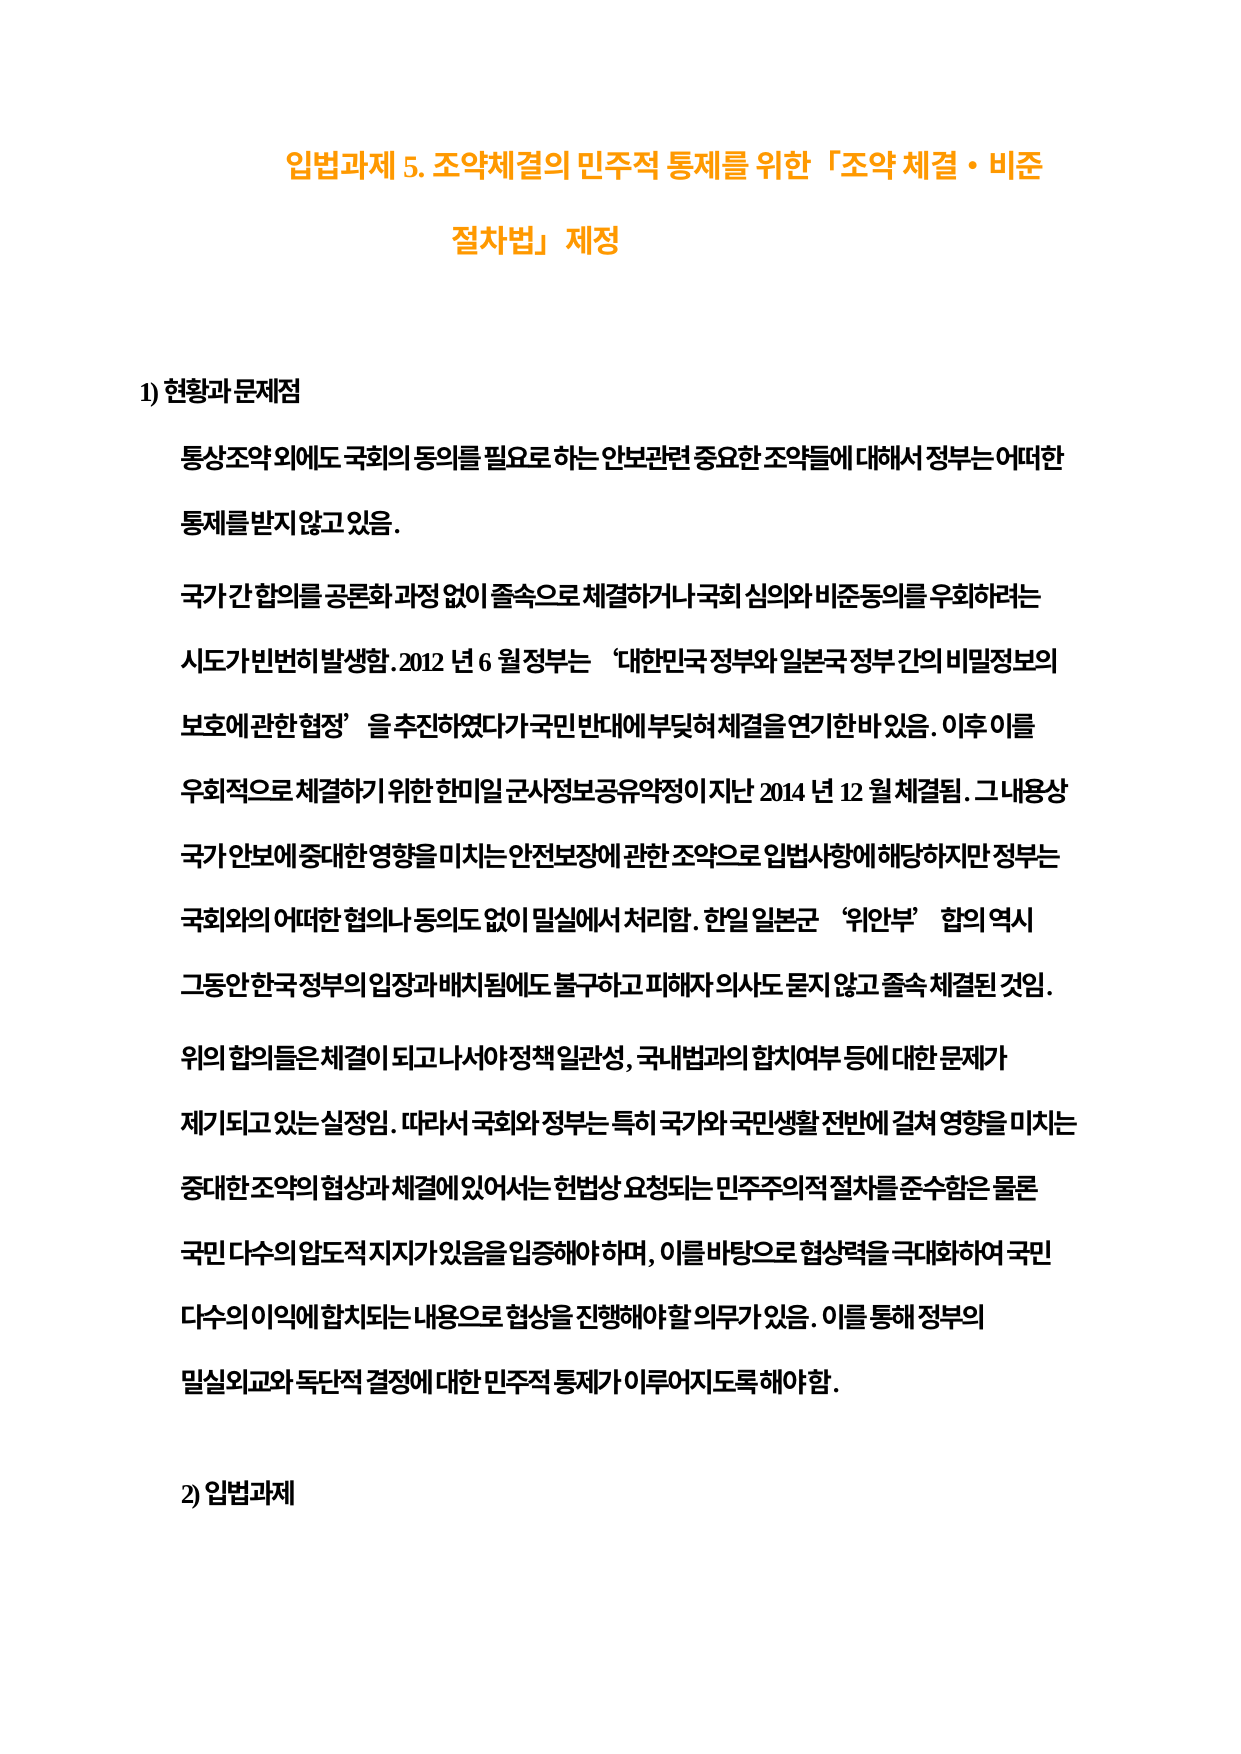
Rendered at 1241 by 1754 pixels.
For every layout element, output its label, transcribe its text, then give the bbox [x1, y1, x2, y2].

text 국가 간 합의를 공론화 과정 없이 졸속으로 체결하거나 국회 심의와 비준동의를 우회하려는 시도가 빈번히 발생함. 2012년 6월 정부는 ‘대한민국 정부와 일본국 정부 간의 비밀정보의 보호에 관한 협정’을 추진하였다가 국민 반대에 부딪혀 체결을 연기한 바 있음. 이후 이를 우회적으로 체결하기 위한 한미일 군사정보공유약정이 지난 2014년 12월 체결됨. 그 내용상 국가 안보에 중대한 영향을 미치는 안전보장에 관한 조약으로 입법사항에 해당하지만 정부는 국회와의 어떠한 협의나 동의도 없이 밀실에서 처리함. 한일 일본군 ‘위안부’ 합의 역시 그동안 한국 정부의 입장과 배치됨에도 불구하고 피해자 의사도 묻지 않고 졸속 체결된 것임. [181, 575, 1080, 1003]
text 통상조약 외에도 국회의 동의를 필요로 하는 안보관련 중요한 조약들에 대해서 정부는 어떠한 통제를 받지 않고 있음. [181, 437, 1080, 541]
text 1) 현황과 문제점 [139, 370, 1101, 410]
text 위의 합의들은 체결이 되고 나서야 정책 일관성, 국내법과의 합치여부 등에 대한 문제가 제기되고 있는 실정임. 따라서 국회와 정부는 특히 국가와 국민생활 전반에 걸쳐 영향을 미치는 중대한 조약의 협상과 체결에 있어서는 헌법상 요청되는 민주주의적 절차를 준수함은 물론 국민 다수의 압도적 지지가 있음을 입증해야 하며, 이를 바탕으로 협상력을 극대화하여 국민 다수의 이익에 합치되는 내용으로 협상을 진행해야 할 의무가 있음. 이를 통해 정부의 밀실외교와 독단적 결정에 대한 민주적 통제가 이루어지도록 해야 함. [181, 1037, 1080, 1400]
text 2) 입법과제 [181, 1472, 1101, 1511]
text 입법과제5. 조약체결의 민주적 통제를 위한「조약 체결‧비준 절차법」제정 [285, 142, 1122, 261]
